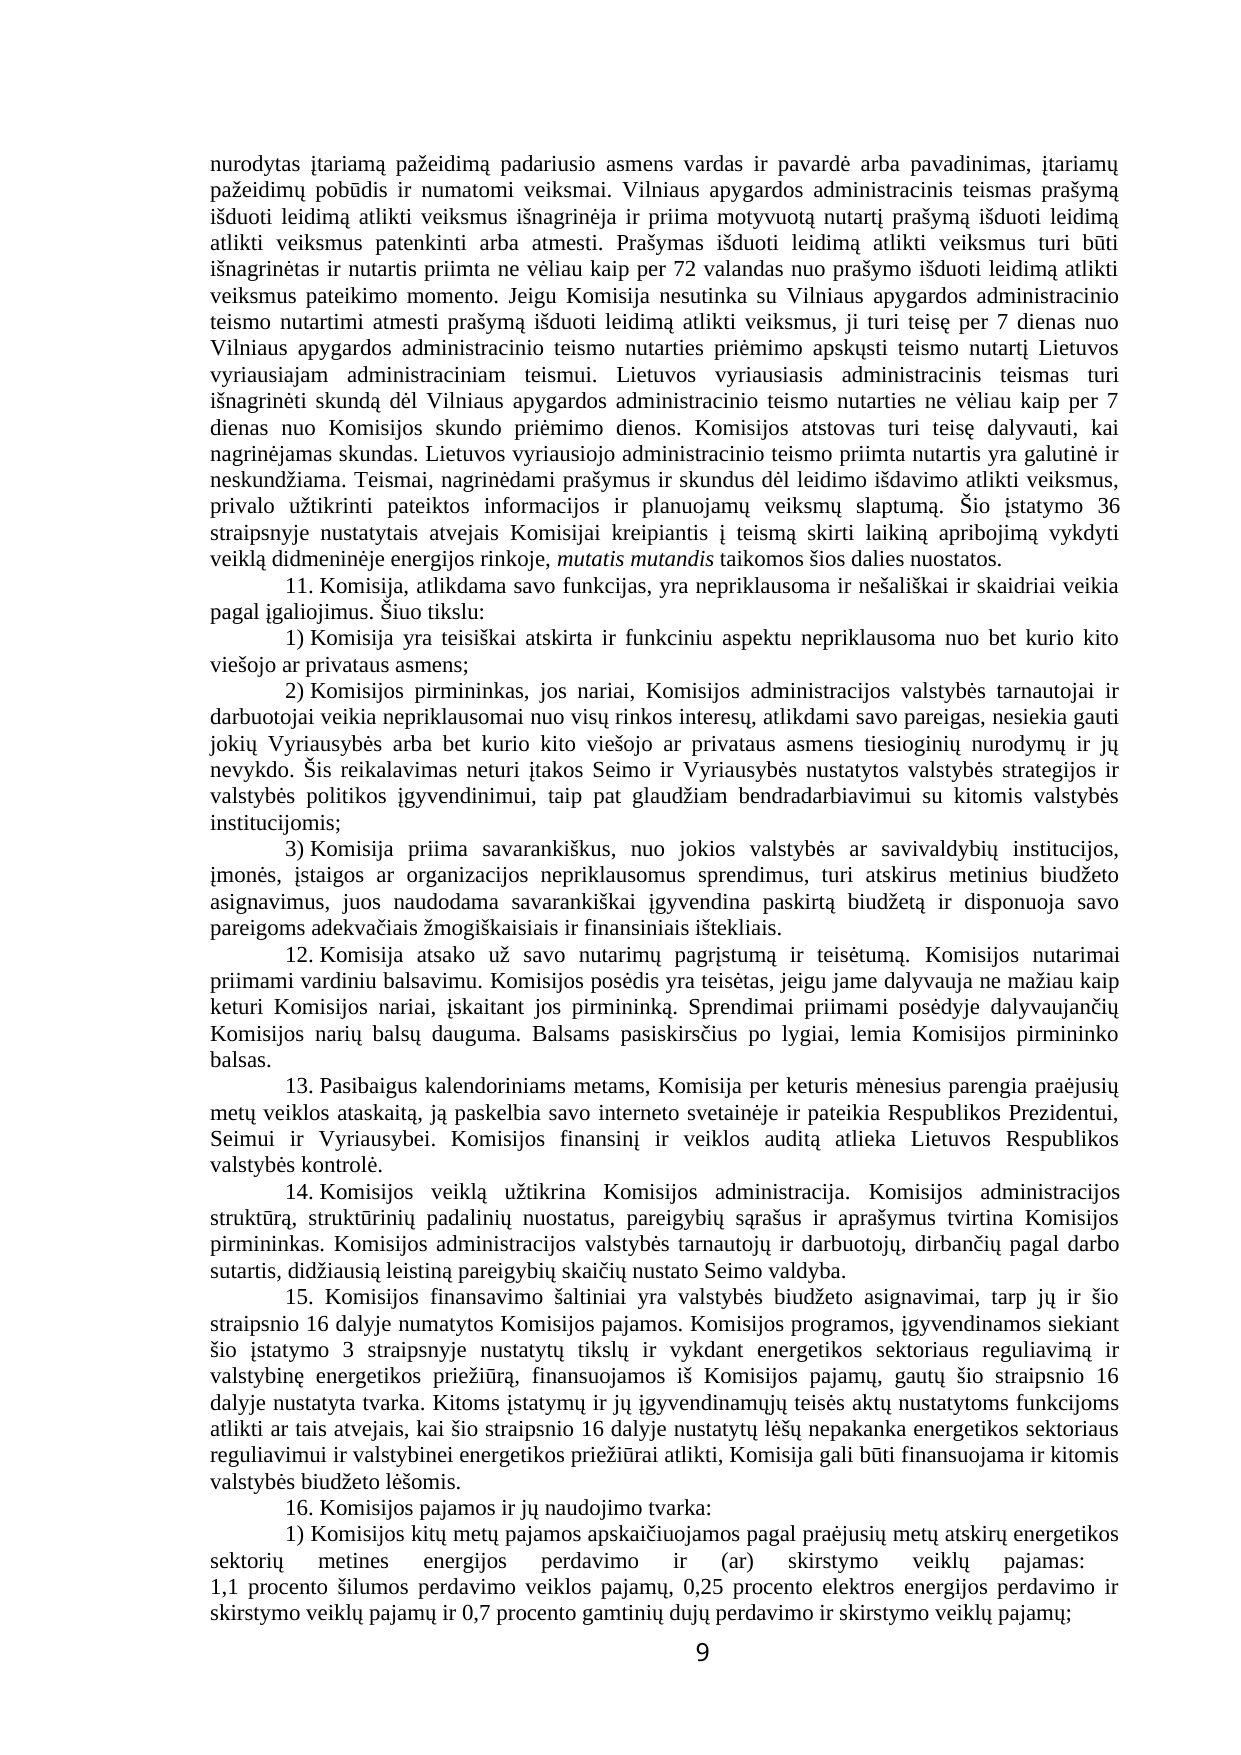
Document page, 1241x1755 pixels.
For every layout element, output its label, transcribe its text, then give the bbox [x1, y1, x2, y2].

text 14. Komisijos veiklą užtikrina Komisijos administracija. Komisijos administracijos struktūrą, struktūrinių padalinių nuostatus, pareigybių sąrašus ir aprašymus tvirtina Komisijos pirmininkas. Komisijos administracijos valstybės tarnautojų ir darbuotojų, dirbančių pagal darbo sutartis, didžiausią leistiną pareigybių skaičių nustato Seimo valdyba. [210, 1178, 1120, 1283]
text 11. Komisija, atlikdama savo funkcijas, yra nepriklausoma ir nešališkai ir skaidriai veikia pagal įgaliojimus. Šiuo tikslu: [210, 572, 1120, 624]
text nurodytas įtariamą pažeidimą padariusio asmens vardas ir pavardė arba pavadinimas, įtariamų pažeidimų pobūdis ir numatomi veiksmai. Vilniaus apygardos administracinis teismas prašymą išduoti leidimą atlikti veiksmus išnagrinėja ir priima motyvuotą nutartį prašymą išduoti leidimą atlikti veiksmus patenkinti arba atmesti. Prašymas išduoti leidimą atlikti veiksmus turi būti išnagrinėtas ir nutartis priimta ne vėliau kaip per 72 valandas nuo prašymo išduoti leidimą atlikti veiksmus pateikimo momento. Jeigu Komisija nesutinka su Vilniaus apygardos administracinio teismo nutartimi atmesti prašymą išduoti leidimą atlikti veiksmus, ji turi teisę per 7 dienas nuo Vilniaus apygardos administracinio teismo nutarties priėmimo apskųsti teismo nutartį Lietuvos vyriausiajam administraciniam teismui. Lietuvos vyriausiasis administracinis teismas turi išnagrinėti skundą dėl Vilniaus apygardos administracinio teismo nutarties ne vėliau kaip per 7 dienas nuo Komisijos skundo priėmimo dienos. Komisijos atstovas turi teisę dalyvauti, kai nagrinėjamas skundas. Lietuvos vyriausiojo administracinio teismo priimta nutartis yra galutinė ir neskundžiama. Teismai, nagrinėdami prašymus ir skundus dėl leidimo išdavimo atlikti veiksmus, privalo užtikrinti pateiktos informacijos ir planuojamų veiksmų slaptumą. Šio įstatymo 36 straipsnyje nustatytais atvejais Komisijai kreipiantis į teismą skirti laikiną apribojimą vykdyti veiklą didmeninėje energijos rinkoje, mutatis mutandis taikomos šios dalies nuostatos. [210, 150, 1120, 572]
text 1) Komisija yra teisiškai atskirta ir funkciniu aspektu nepriklausoma nuo bet kurio kito viešojo ar privataus asmens; [210, 624, 1120, 677]
text 12. Komisija atsako už savo nutarimų pagrįstumą ir teisėtumą. Komisijos nutarimai priimami vardiniu balsavimu. Komisijos posėdis yra teisėtas, jeigu jame dalyvauja ne mažiau kaip keturi Komisijos nariai, įskaitant jos pirmininką. Sprendimai priimami posėdyje dalyvaujančių Komisijos narių balsų dauguma. Balsams pasiskirsčius po lygiai, lemia Komisijos pirmininko balsas. [210, 941, 1120, 1072]
text 1) Komisijos kitų metų pajamos apskaičiuojamos pagal praėjusių metų atskirų energetikos sektorių metines energijos perdavimo ir (ar) skirstymo veiklų pajamas: 1,1 procento šilumos perdavimo veiklos pajamų, 0,25 procento elektros energijos perdavimo ir skirstymo veiklų pajamų ir 0,7 procento gamtinių dujų perdavimo ir skirstymo veiklų pajamų; [210, 1520, 1120, 1626]
text 16. Komisijos pajamos ir jų naudojimo tvarka: [210, 1494, 1120, 1520]
text 13. Pasibaigus kalendoriniams metams, Komisija per keturis mėnesius parengia praėjusių metų veiklos ataskaitą, ją paskelbia savo interneto svetainėje ir pateikia Respublikos Prezidentui, Seimui ir Vyriausybei. Komisijos finansinį ir veiklos auditą atlieka Lietuvos Respublikos valstybės kontrolė. [210, 1072, 1120, 1178]
text 2) Komisijos pirmininkas, jos nariai, Komisijos administracijos valstybės tarnautojai ir darbuotojai veikia nepriklausomai nuo visų rinkos interesų, atlikdami savo pareigas, nesiekia gauti jokių Vyriausybės arba bet kurio kito viešojo ar privataus asmens tiesioginių nurodymų ir jų nevykdo. Šis reikalavimas neturi įtakos Seimo ir Vyriausybės nustatytos valstybės strategijos ir valstybės politikos įgyvendinimui, taip pat glaudžiam bendradarbiavimui su kitomis valstybės institucijomis; [210, 677, 1120, 835]
text 15. Komisijos finansavimo šaltiniai yra valstybės biudžeto asignavimai, tarp jų ir šio straipsnio 16 dalyje numatytos Komisijos pajamos. Komisijos programos, įgyvendinamos siekiant šio įstatymo 3 straipsnyje nustatytų tikslų ir vykdant energetikos sektoriaus reguliavimą ir valstybinę energetikos priežiūrą, finansuojamos iš Komisijos pajamų, gautų šio straipsnio 16 dalyje nustatyta tvarka. Kitoms įstatymų ir jų įgyvendinamųjų teisės aktų nustatytoms funkcijoms atlikti ar tais atvejais, kai šio straipsnio 16 dalyje nustatytų lėšų nepakanka energetikos sektoriaus reguliavimui ir valstybinei energetikos priežiūrai atlikti, Komisija gali būti finansuojama ir kitomis valstybės biudžeto lėšomis. [210, 1283, 1120, 1494]
text 3) Komisija priima savarankiškus, nuo jokios valstybės ar savivaldybių institucijos, įmonės, įstaigos ar organizacijos nepriklausomus sprendimus, turi atskirus metinius biudžeto asignavimus, juos naudodama savarankiškai įgyvendina paskirtą biudžetą ir disponuoja savo pareigoms adekvačiais žmogiškaisiais ir finansiniais ištekliais. [210, 835, 1120, 941]
